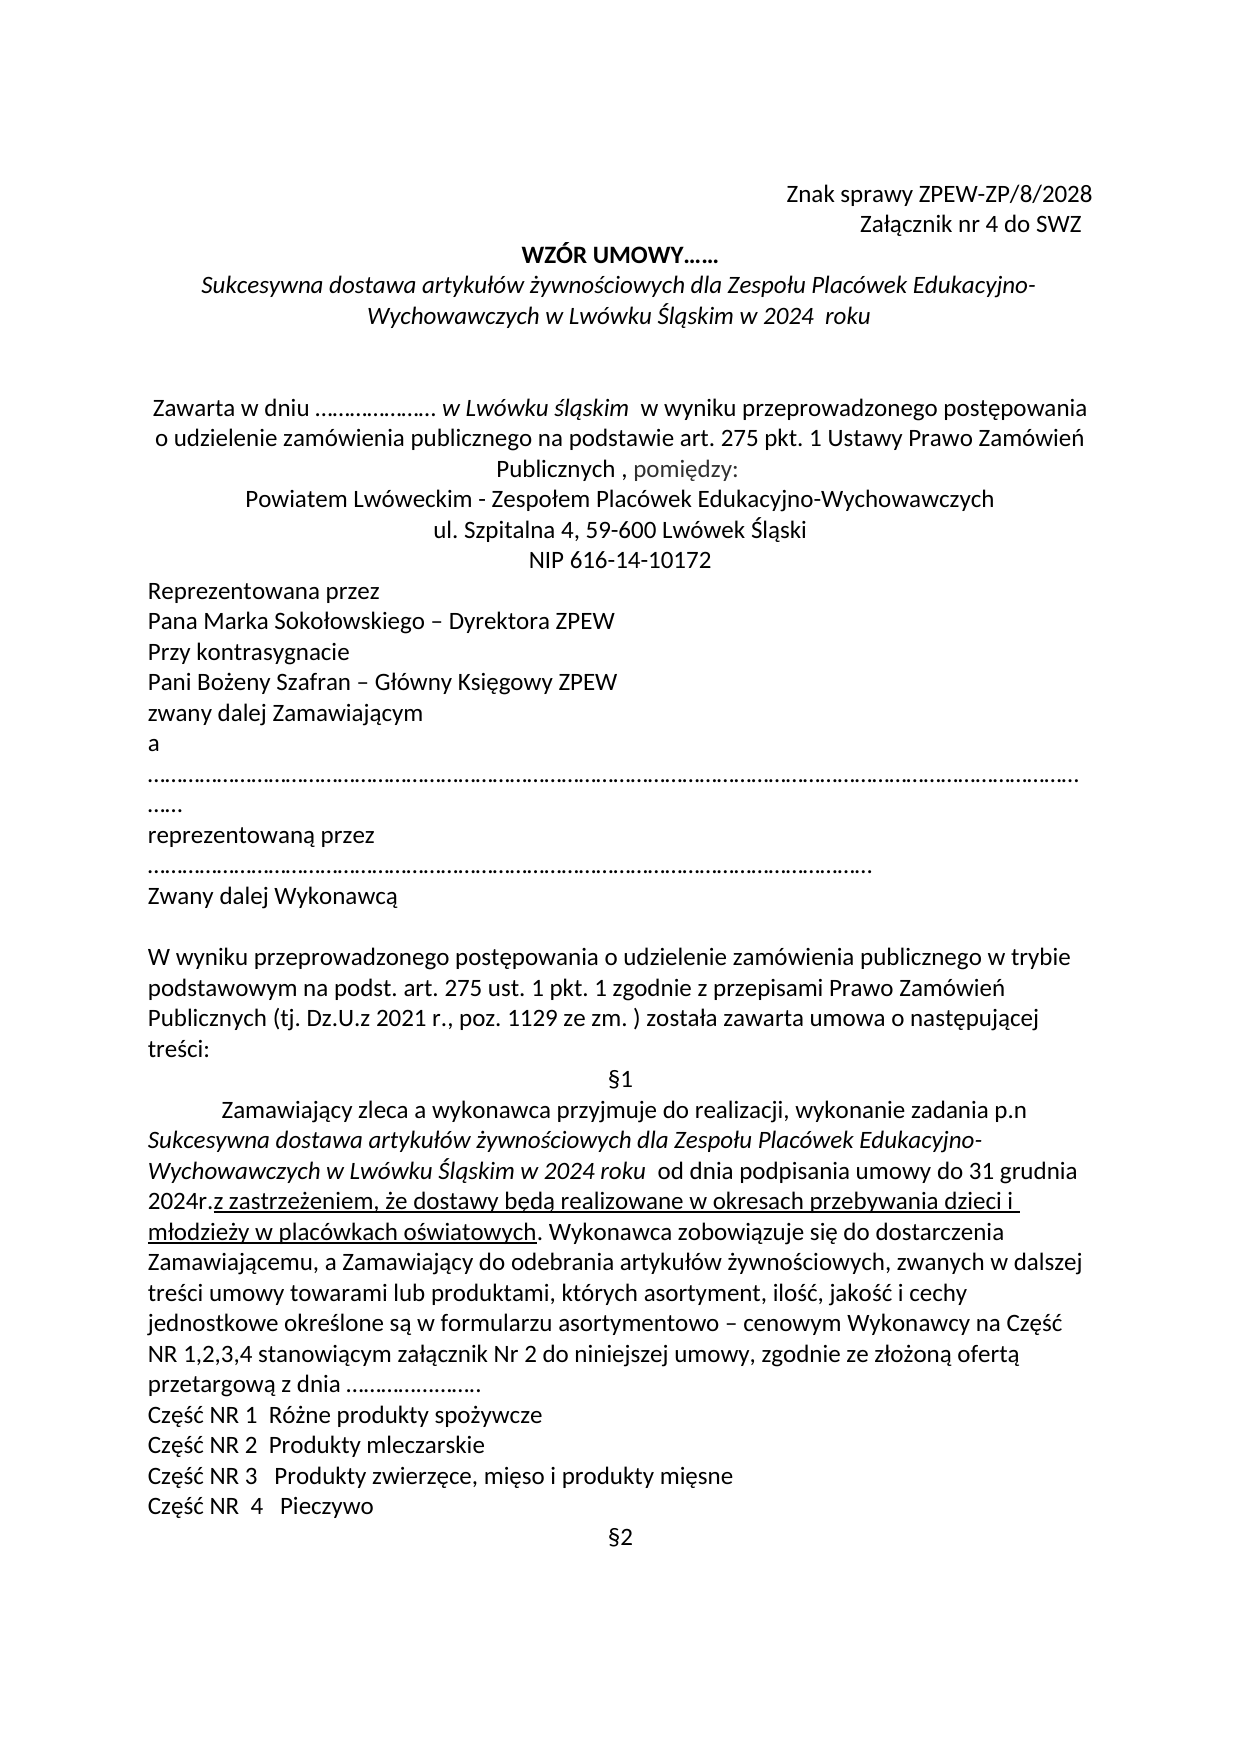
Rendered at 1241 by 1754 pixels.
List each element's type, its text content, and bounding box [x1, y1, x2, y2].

text WZÓR UMOWY…… [148, 239, 1093, 270]
text …………………………………………………………………………………………………………………………………………………… [148, 758, 1093, 819]
text Zawarta w dniu ………………… w Lwówku śląskim w wyniku przeprowadzonego postępowania o udzielenie zamówienia publicznego na podstawie art. 275 pkt. 1 Ustawy Prawo Zamówień Publicznych , pomiędzy: [148, 392, 1093, 483]
text Część NR 4 Pieczywo [148, 1491, 1093, 1521]
text W wyniku przeprowadzonego postępowania o udzielenie zamówienia publicznego w trybie podstawowym na podst. art. 275 ust. 1 pkt. 1 zgodnie z przepisami Prawo Zamówień Publicznych (tj. Dz.U.z 2021 r., poz. 1129 ze zm. ) została zawarta umowa o następującej treści: [148, 941, 1093, 1063]
text zwany dalej Zamawiającym [148, 697, 1093, 727]
text a [148, 727, 1093, 758]
text ul. Szpitalna 4, 59-600 Lwówek Śląski [148, 514, 1093, 544]
text Reprezentowana przez Pana Marka Sokołowskiego – Dyrektora ZPEW [148, 575, 1093, 636]
text Zwany dalej Wykonawcą [148, 880, 1093, 911]
text Część NR 2 Produkty mleczarskie [148, 1429, 1093, 1460]
text Przy kontrasygnacie [148, 636, 1093, 666]
text Część NR 3 Produkty zwierzęce, mięso i produkty mięsne [148, 1460, 1093, 1491]
text Powiatem Lwóweckim - Zespołem Placówek Edukacyjno-Wychowawczych [148, 483, 1093, 514]
text §1 [148, 1063, 1093, 1094]
text §2 [148, 1521, 1093, 1552]
text Część NR 1 Różne produkty spożywcze [148, 1399, 1093, 1429]
text reprezentowaną przez ……………………………………………………………………………………………………………… [148, 819, 1093, 880]
text Pani Bożeny Szafran – Główny Księgowy ZPEW [148, 666, 1093, 697]
text Załącznik nr 4 do SWZ [148, 209, 1093, 239]
text Znak sprawy ZPEW-ZP/8/2028 [148, 178, 1093, 209]
text Sukcesywna dostawa artykułów żywnościowych dla Zespołu Placówek Edukacyjno-Wychowawczych w Lwówku Śląskim w 2024 roku [148, 270, 1093, 331]
text NIP 616-14-10172 [148, 544, 1093, 575]
text Zamawiający zleca a wykonawca przyjmuje do realizacji, wykonanie zadania p.n Sukcesywna dostawa artykułów żywnościowych dla Zespołu Placówek Edukacyjno-Wychowawczych w Lwówku Śląskim w 2024 roku od dnia podpisania umowy do 31 grudnia 2024r.z zastrzeżeniem, że dostawy będą realizowane w okresach przebywania dzieci i młodzieży w placówkach oświatowych. Wykonawca zobowiązuje się do dostarczenia Zamawiającemu, a Zamawiający do odebrania artykułów żywnościowych, zwanych w dalszej treści umowy towarami lub produktami, których asortyment, ilość, jakość i cechy jednostkowe określone są w formularzu asortymentowo – cenowym Wykonawcy na Część NR 1,2,3,4 stanowiącym załącznik Nr 2 do niniejszej umowy, zgodnie ze złożoną ofertą przetargową z dnia …………...…….. [148, 1094, 1093, 1399]
